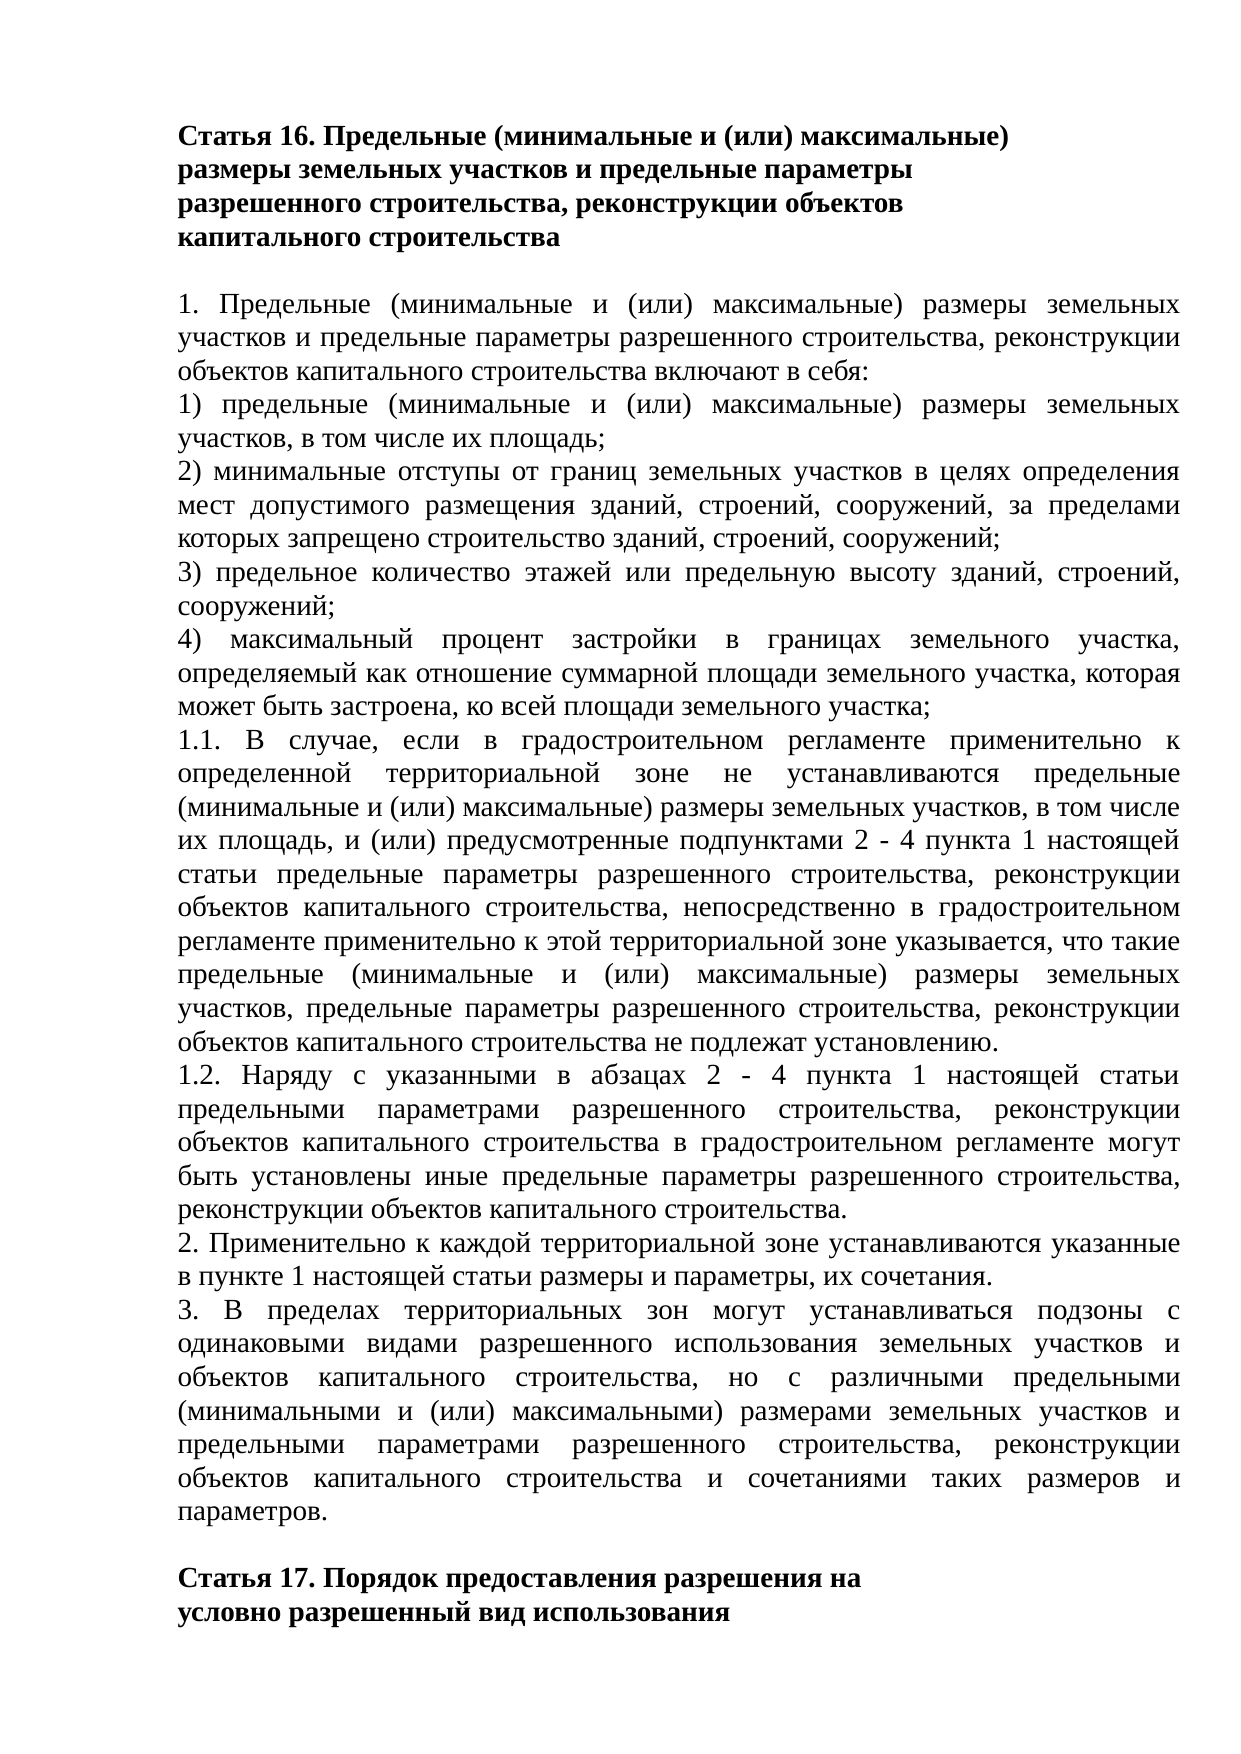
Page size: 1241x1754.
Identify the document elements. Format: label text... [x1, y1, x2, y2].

text капитального строительства [177, 219, 1181, 252]
text разрешенного строительства, реконструкции объектов [177, 185, 1181, 219]
text 4) максимальный процент застройки в границах земельного участка, определяемый как отношение суммарной площади земельного участка, которая может быть застроена, ко всей площади земельного участка; [177, 621, 1181, 722]
text 1.1. В случае, если в градостроительном регламенте применительно к определенной территориальной зоне не устанавливаются предельные (минимальные и (или) максимальные) размеры земельных участков, в том числе их площадь, и (или) предусмотренные подпунктами 2 - 4 пункта 1 настоящей статьи предельные параметры разрешенного строительства, реконструкции объектов капитального строительства, непосредственно в градостроительном регламенте применительно к этой территориальной зоне указывается, что такие предельные (минимальные и (или) максимальные) размеры земельных участков, предельные параметры разрешенного строительства, реконструкции объектов капитального строительства не подлежат установлению. [177, 722, 1181, 1057]
text 1.2. Наряду с указанными в абзацах 2 - 4 пункта 1 настоящей статьи предельными параметрами разрешенного строительства, реконструкции объектов капитального строительства в градостроительном регламенте могут быть установлены иные предельные параметры разрешенного строительства, реконструкции объектов капитального строительства. [177, 1057, 1181, 1225]
text 3) предельное количество этажей или предельную высоту зданий, строений, сооружений; [177, 554, 1181, 621]
text размеры земельных участков и предельные параметры [177, 152, 1181, 185]
text 1) предельные (минимальные и (или) максимальные) размеры земельных участков, в том числе их площадь; [177, 386, 1181, 453]
text 3. В пределах территориальных зон могут устанавливаться подзоны с одинаковыми видами разрешенного использования земельных участков и объектов капитального строительства, но с различными предельными (минимальными и (или) максимальными) размерами земельных участков и предельными параметрами разрешенного строительства, реконструкции объектов капитального строительства и сочетаниями таких размеров и параметров. [177, 1292, 1181, 1527]
text 2) минимальные отступы от границ земельных участков в целях определения мест допустимого размещения зданий, строений, сооружений, за пределами которых запрещено строительство зданий, строений, сооружений; [177, 453, 1181, 554]
text 1. Предельные (минимальные и (или) максимальные) размеры земельных участков и предельные параметры разрешенного строительства, реконструкции объектов капитального строительства включают в себя: [177, 286, 1181, 386]
text Статья 16. Предельные (минимальные и (или) максимальные) [177, 118, 1181, 152]
text 2. Применительно к каждой территориальной зоне устанавливаются указанные в пункте 1 настоящей статьи размеры и параметры, их сочетания. [177, 1225, 1181, 1292]
text условно разрешенный вид использования [177, 1594, 1181, 1627]
text Статья 17. Порядок предоставления разрешения на [177, 1560, 1181, 1594]
